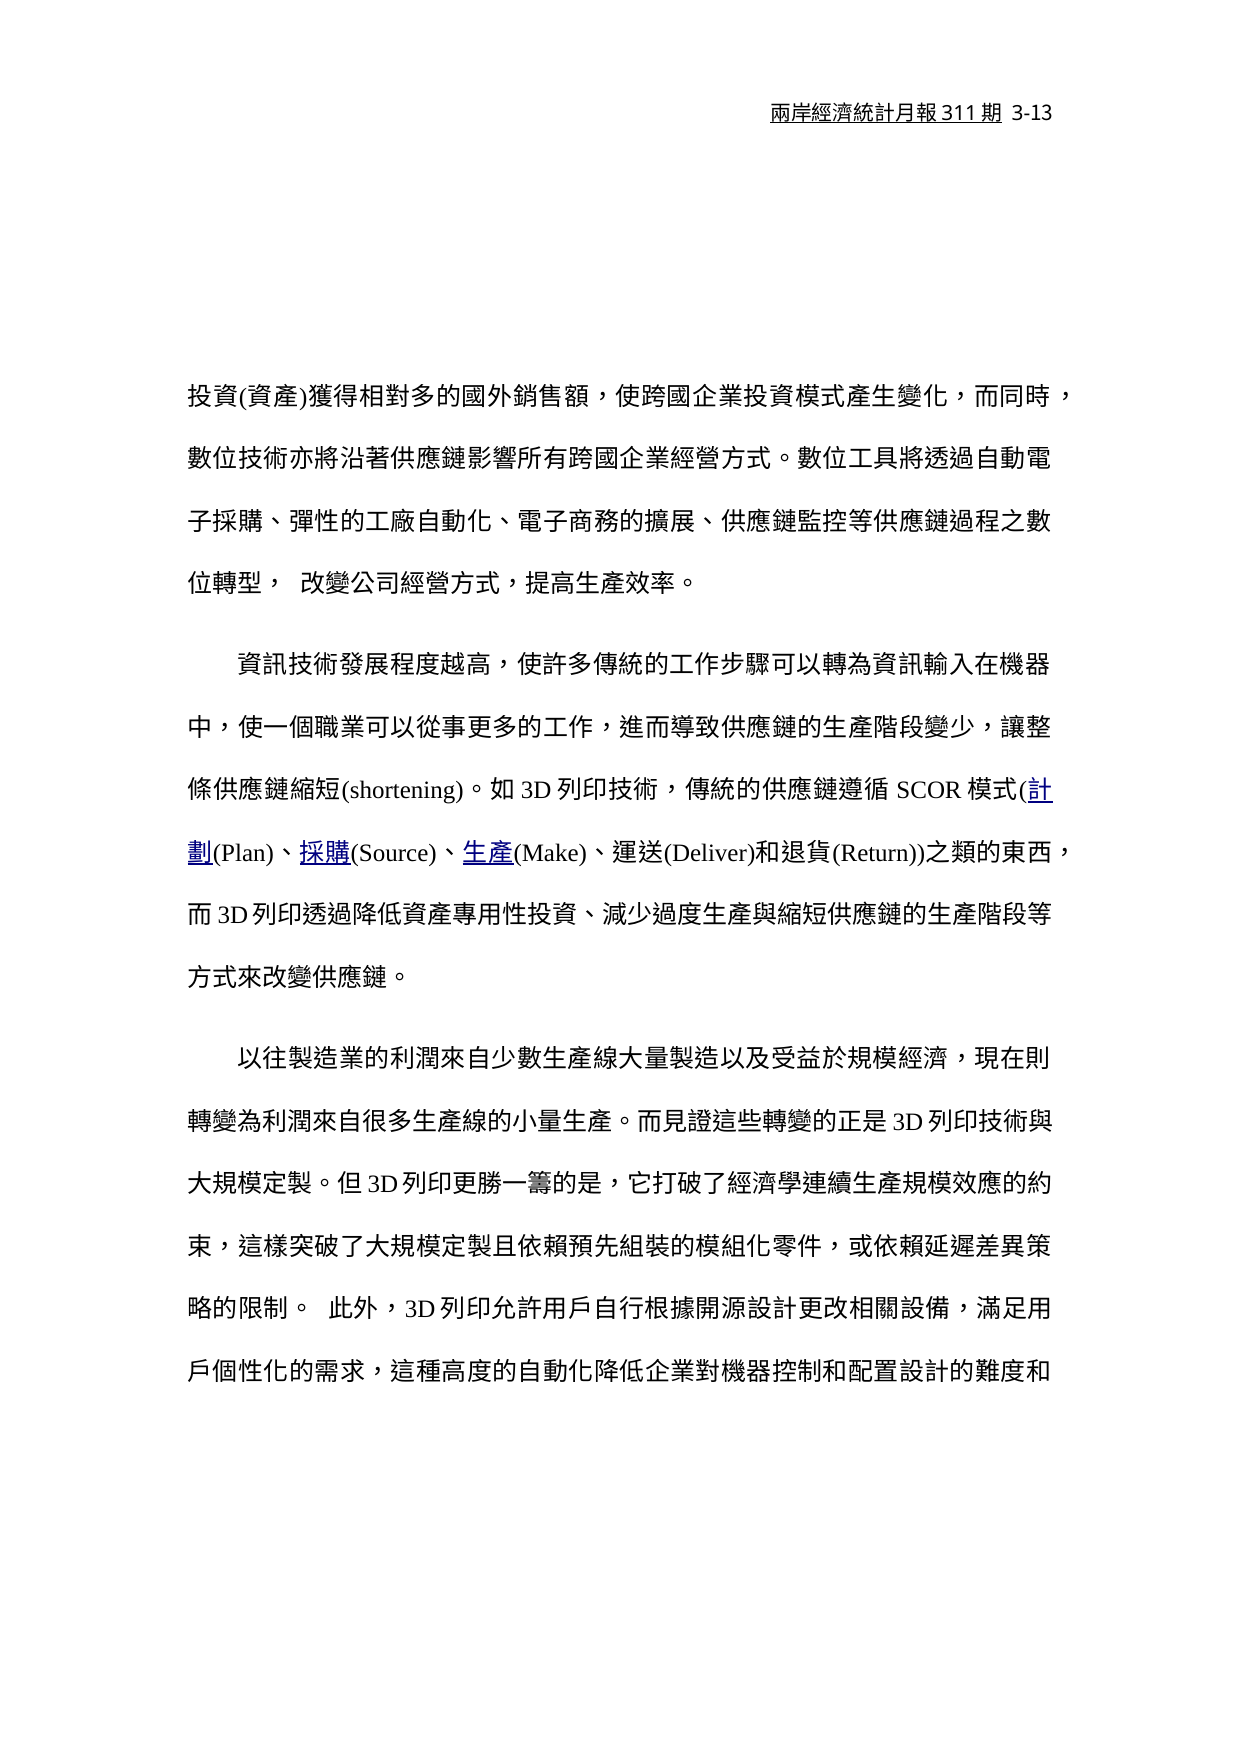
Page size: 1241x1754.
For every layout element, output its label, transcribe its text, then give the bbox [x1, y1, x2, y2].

text 資訊技術發展程度越高，使許多傳統的工作步驟可以轉為資訊輸入在機器中，使一個職業可以從事更多的工作，進而導致供應鏈的生產階段變少，讓整條供應鏈縮短(shortening)。如3D列印技術，傳統的供應鏈遵循SCOR模式(計劃(Plan)、採購(Source)、生產(Make)、運送(Deliver)和退貨(Return))之類的東西，而3D列印透過降低資產專用性投資、減少過度生產與縮短供應鏈的生產階段等方式來改變供應鏈。 [187, 621, 1053, 996]
text 以往製造業的利潤來自少數生產線大量製造以及受益於規模經濟，現在則轉變為利潤來自很多生產線的小量生產。而見證這些轉變的正是3D列印技術與大規模定製。但3D列印更勝一籌的是，它打破了經濟學連續生產規模效應的約束，這樣突破了大規模定製且依賴預先組裝的模組化零件，或依賴延遲差異策略的限制。 此外，3D列印允許用戶自行根據開源設計更改相關設備，滿足用戶個性化的需求，這種高度的自動化降低企業對機器控制和配置設計的難度和 [187, 1015, 1053, 1390]
text 網路技術的進步，促使數位跨國企業崛起，數位跨國企業以相對少的國外投資(資產)獲得相對多的國外銷售額，使跨國企業投資模式產生變化，而同時，數位技術亦將沿著供應鏈影響所有跨國企業經營方式。數位工具將透過自動電子採購、彈性的工廠自動化、電子商務的擴展、供應鏈監控等供應鏈過程之數位轉型， 改變公司經營方式，提高生產效率。 [187, 352, 1053, 602]
